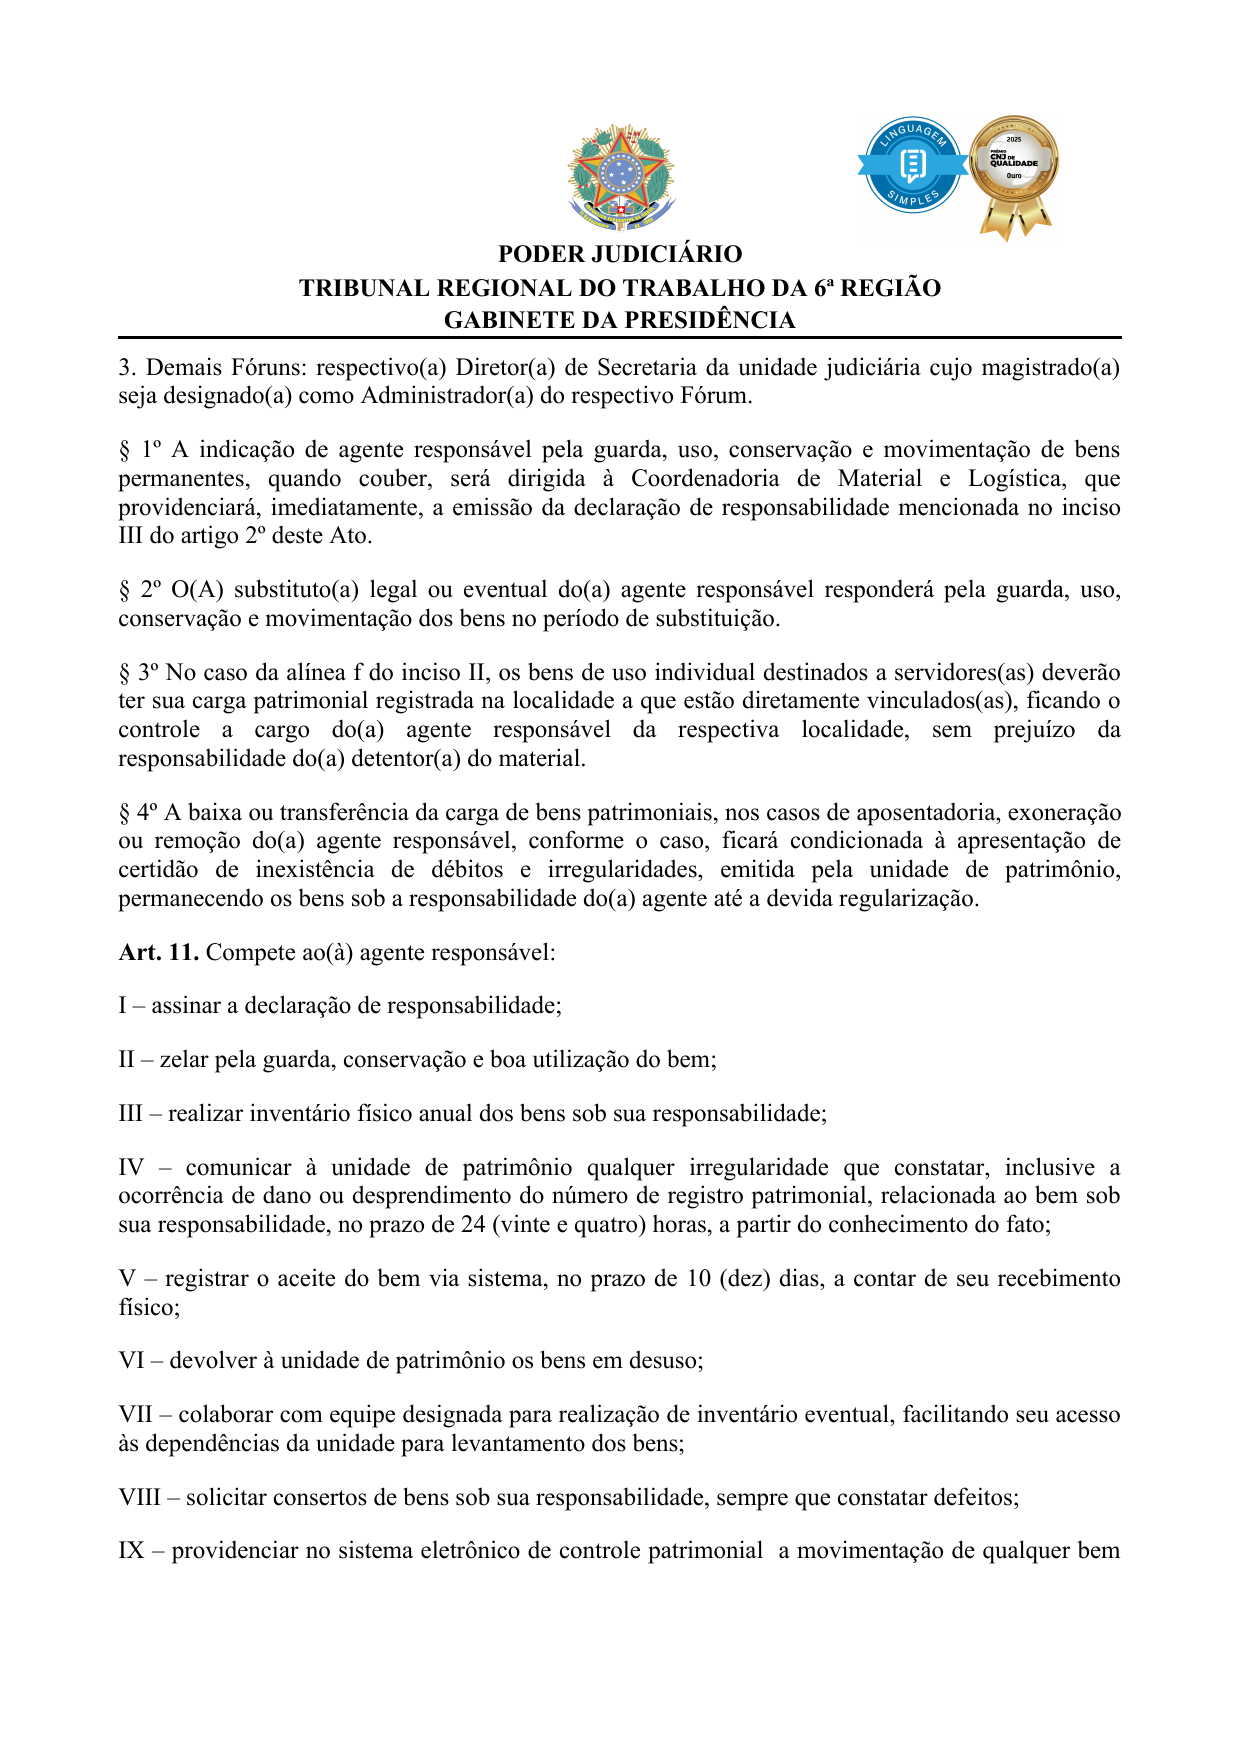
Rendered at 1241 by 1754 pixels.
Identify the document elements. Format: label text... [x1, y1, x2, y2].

picture [557, 118, 683, 238]
text § 1º A indicação de agente responsável pela guarda, uso, conservação e movimentação de bens permanentes, quando couber, será dirigida à Coordenadoria de Material e Logística, que providenciará, imediatamente, a emissão da declaração de responsabilidade mencionada no inciso III do artigo 2º deste Ato. [118, 434, 1122, 549]
text IV – comunicar à unidade de patrimônio qualquer irregularidade que constatar, inclusive a ocorrência de dano ou desprendimento do número de registro patrimonial, relacionada ao bem sob sua responsabilidade, no prazo de 24 (vinte e quatro) horas, a partir do conhecimento do fato; [118, 1152, 1122, 1238]
text III – realizar inventário físico anual dos bens sob sua responsabilidade; [118, 1098, 1122, 1127]
text VII – colaborar com equipe designada para realização de inventário eventual, facilitando seu acesso às dependências da unidade para levantamento dos bens; [118, 1399, 1122, 1457]
text § 2º O(A) substituto(a) legal ou eventual do(a) agente responsável responderá pela guarda, uso, conservação e movimentação dos bens no período de substituição. [118, 574, 1122, 632]
text VI – devolver à unidade de patrimônio os bens em desuso; [118, 1346, 1122, 1374]
text V – registrar o aceite do bem via sistema, no prazo de 10 (dez) dias, a contar de seu recebimento físico; [118, 1263, 1122, 1321]
text I – assinar a declaração de responsabilidade; [118, 991, 1122, 1019]
text VIII – solicitar consertos de bens sob sua responsabilidade, sempre que constatar defeitos; [118, 1482, 1122, 1511]
picture [857, 114, 1061, 245]
text § 4º A baixa ou transferência da carga de bens patrimoniais, nos casos de aposentadoria, exoneração ou remoção do(a) agente responsável, conforme o caso, ficará condicionada à apresentação de certidão de inexistência de débitos e irregularidades, emitida pela unidade de patrimônio, permanecendo os bens sob a responsabilidade do(a) agente até a devida regularização. [118, 797, 1122, 912]
text Art. 11. Compete ao(à) agente responsável: [118, 937, 1122, 966]
text IX – providenciar no sistema eletrônico de controle patrimonial a movimentação de qualquer bem [118, 1536, 1122, 1564]
text 3. Demais Fóruns: respectivo(a) Diretor(a) de Secretaria da unidade judiciária cujo magistrado(a) seja designado(a) como Administrador(a) do respectivo Fórum. [118, 352, 1122, 409]
text § 3º No caso da alínea f do inciso II, os bens de uso individual destinados a servidores(as) deverão ter sua carga patrimonial registrada na localidade a que estão diretamente vinculados(as), ficando o controle a cargo do(a) agente responsável da respectiva localidade, sem prejuízo da responsabilidade do(a) detentor(a) do material. [118, 657, 1122, 772]
text II – zelar pela guarda, conservação e boa utilização do bem; [118, 1044, 1122, 1073]
